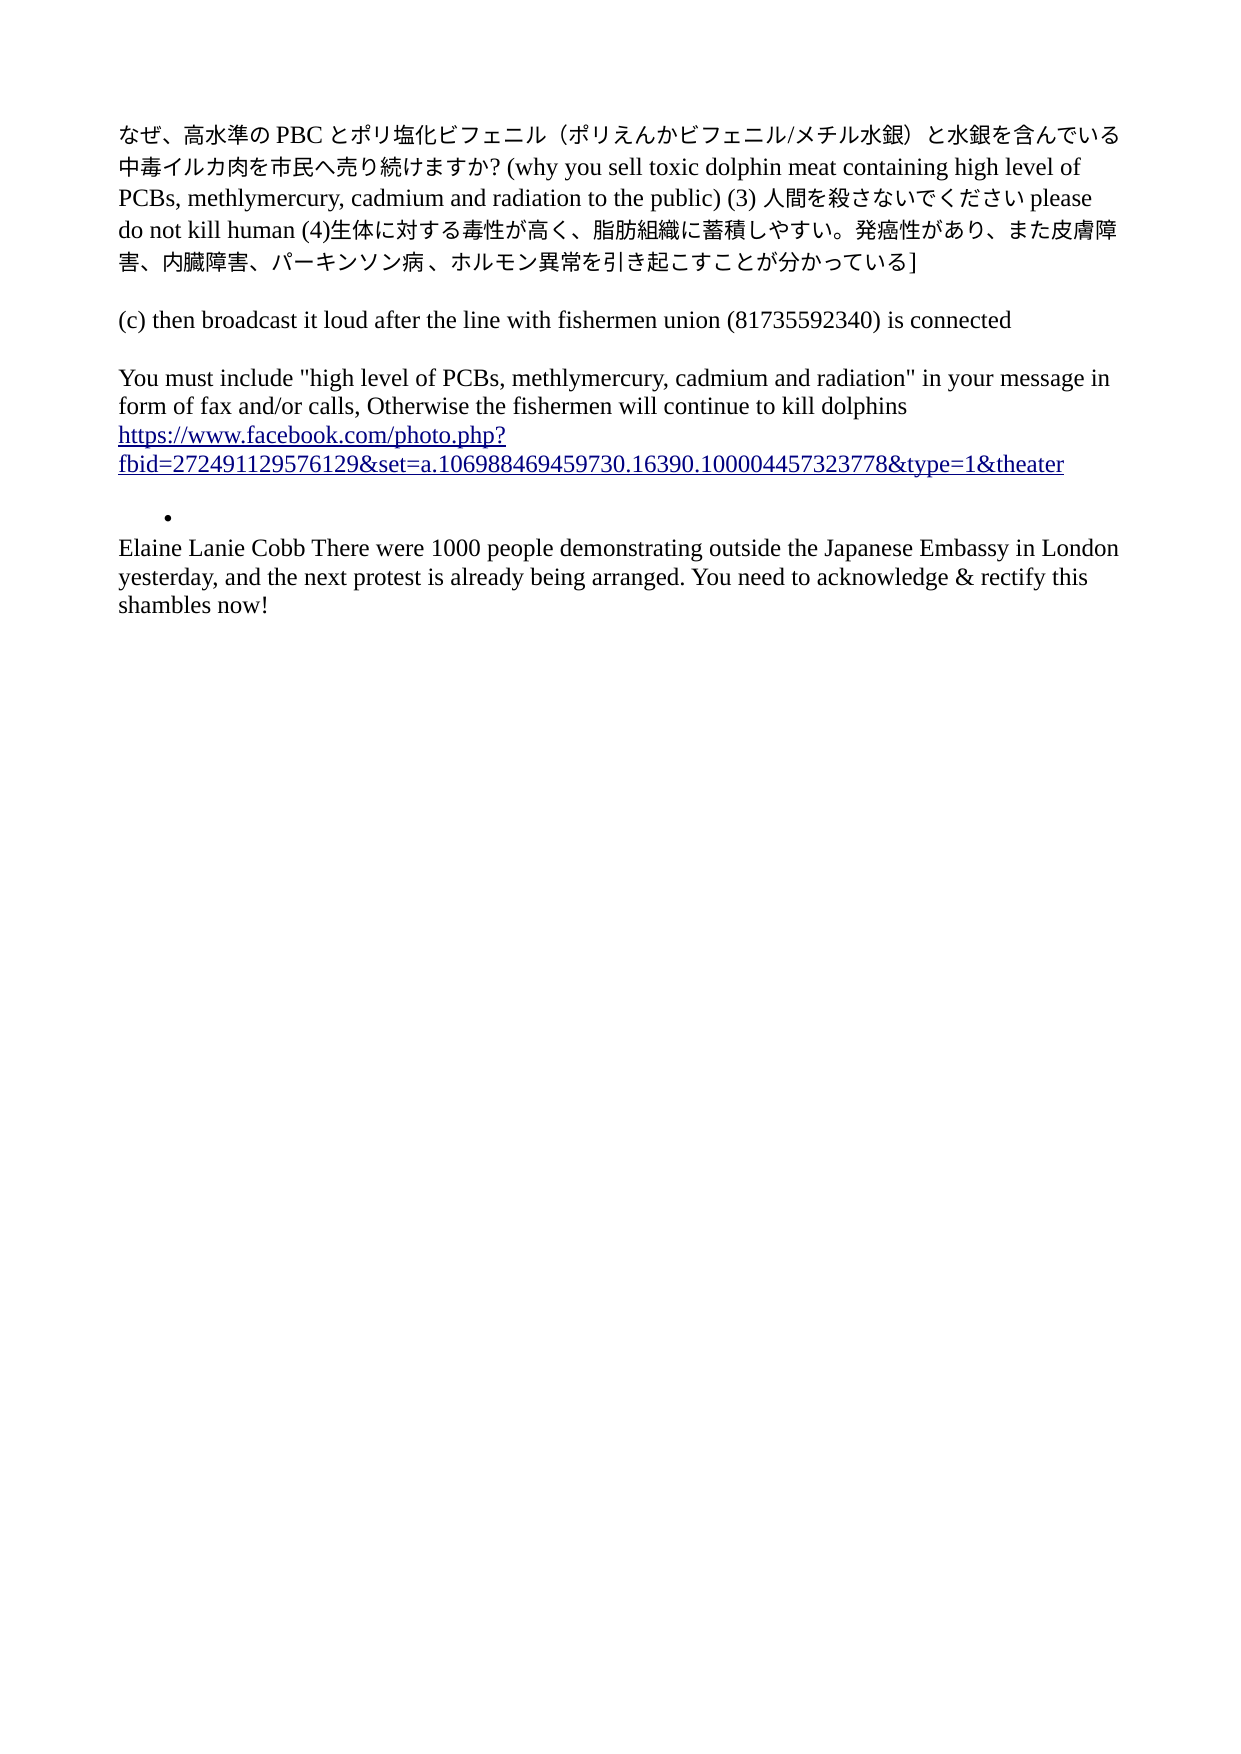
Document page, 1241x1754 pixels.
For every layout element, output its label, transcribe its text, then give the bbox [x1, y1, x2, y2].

text Elaine Lanie Cobb There were 1000 people demonstrating outside the Japanese Embassy in London yesterday, and the next protest is already being arranged. You need to acknowledge & rectify this shambles now! [118, 533, 1122, 619]
text なぜ、高水準のPBCとポリ塩化ビフェニル（ポリえんかビフェニル/メチル水銀）と水銀を含んでいる中毒イルカ肉を市民へ売り続けますか? (why you sell toxic dolphin meat containing high level of PCBs, methlymercury, cadmium and radiation to the public) (3) 人間を殺さないでください please do not kill human (4)生体に対する毒性が高く、脂肪組織に蓄積しやすい。発癌性があり、また皮膚障害、内臓障害、パーキンソン病 、ホルモン異常を引き起こすことが分かっている] (c) then broadcast it loud after the line with fishermen union (81735592340) is connected You must include "high level of PCBs, methlymercury, cadmium and radiation" in your message in form of fax and/or calls, Otherwise the fishermen will continue to kill dolphins https://www.facebook.com/photo.php?fbid=272491129576129&set=a.106988469459730.16390.100004457323778&type=1&theater [118, 118, 1122, 478]
